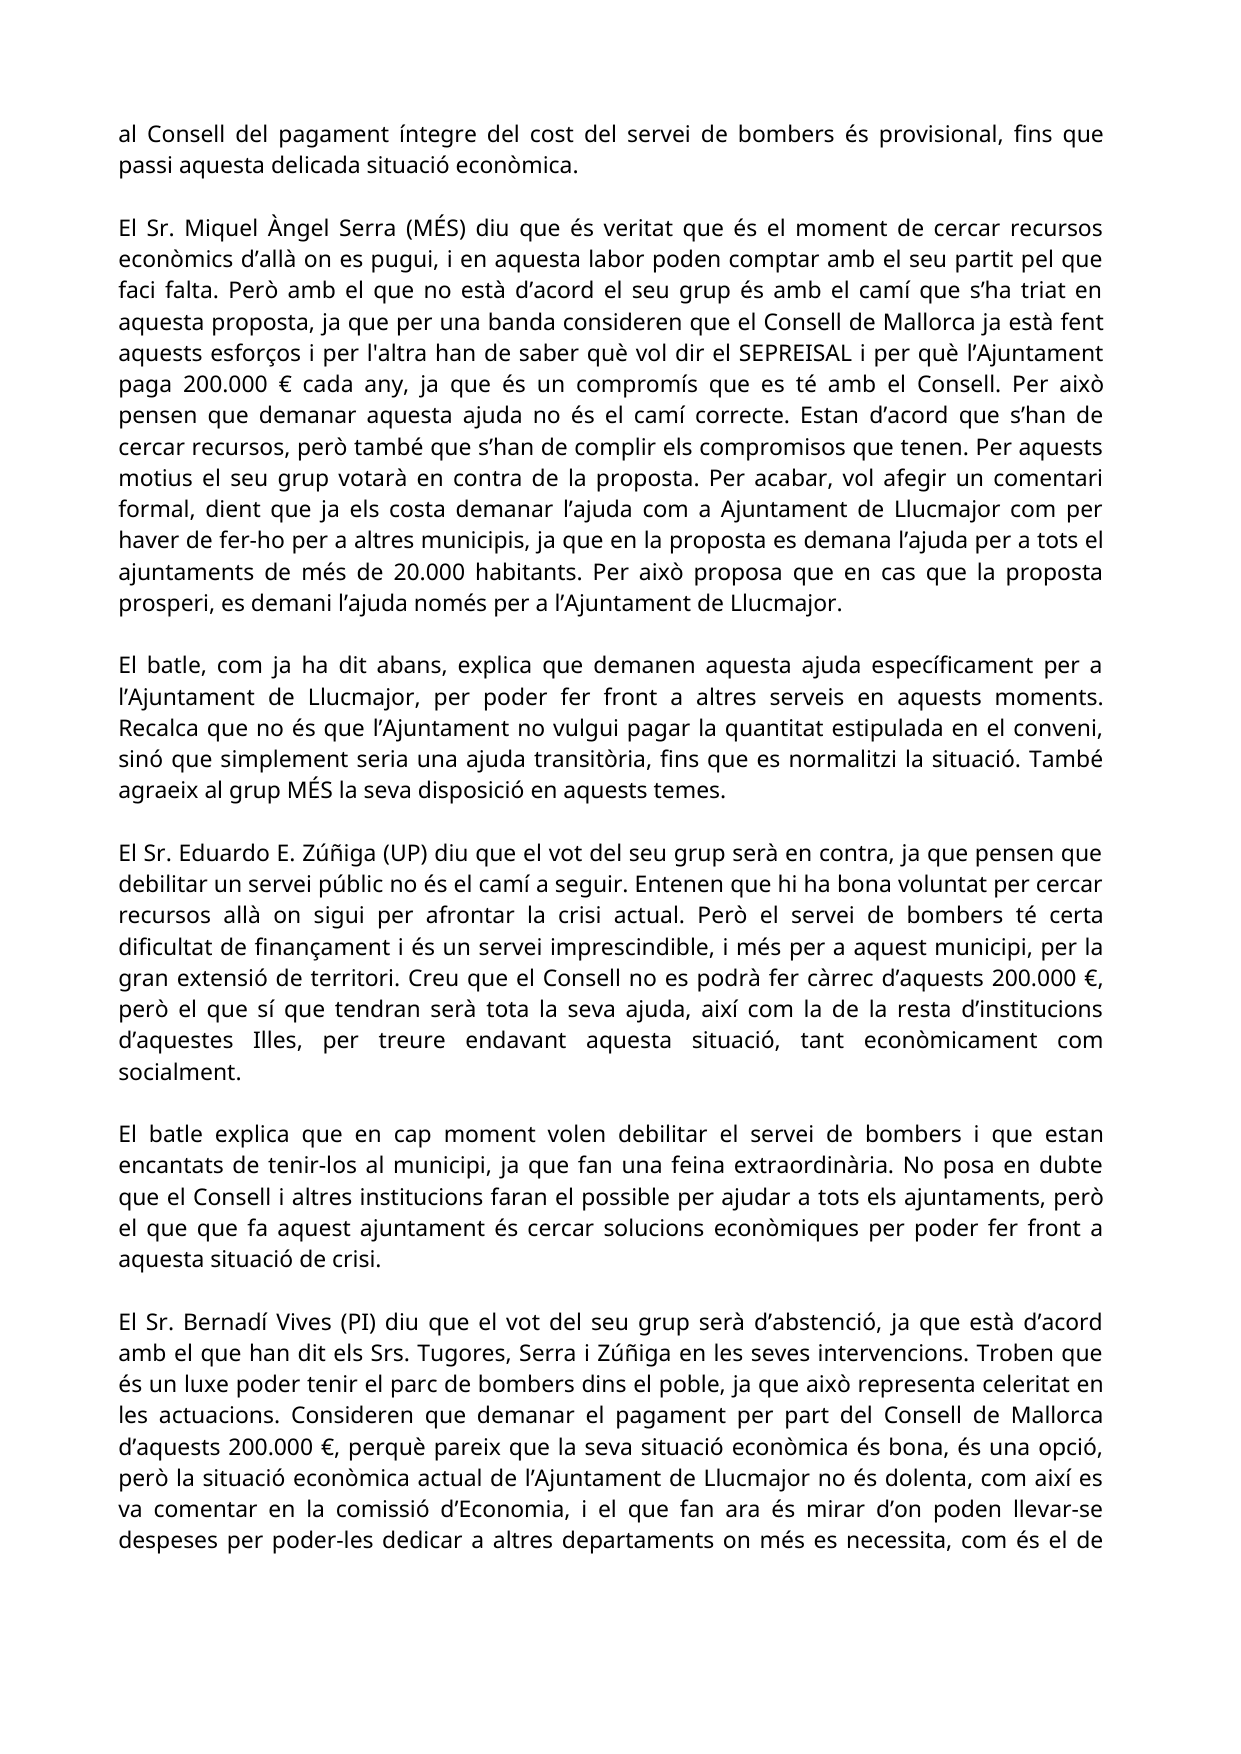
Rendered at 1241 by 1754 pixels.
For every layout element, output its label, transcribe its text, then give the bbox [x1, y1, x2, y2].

text al Consell del pagament íntegre del cost del servei de bombers és provisional, fins que passi aquesta delicada situació econòmica. [118, 118, 1105, 181]
text El batle, com ja ha dit abans, explica que demanen aquesta ajuda específicament per a l’Ajuntament de Llucmajor, per poder fer front a altres serveis en aquests moments. Recalca que no és que l’Ajuntament no vulgui pagar la quantitat estipulada en el conveni, sinó que simplement seria una ajuda transitòria, fins que es normalitzi la situació. També agraeix al grup MÉS la seva disposició en aquests temes. [118, 649, 1105, 806]
text El Sr. Eduardo E. Zúñiga (UP) diu que el vot del seu grup serà en contra, ja que pensen que debilitar un servei públic no és el camí a seguir. Entenen que hi ha bona voluntat per cercar recursos allà on sigui per afrontar la crisi actual. Però el servei de bombers té certa dificultat de finançament i és un servei imprescindible, i més per a aquest municipi, per la gran extensió de territori. Creu que el Consell no es podrà fer càrrec d’aquests 200.000 €, però el que sí que tendran serà tota la seva ajuda, així com la de la resta d’institucions d’aquestes Illes, per treure endavant aquesta situació, tant econòmicament com socialment. [118, 837, 1105, 1087]
text El Sr. Bernadí Vives (PI) diu que el vot del seu grup serà d’abstenció, ja que està d’acord amb el que han dit els Srs. Tugores, Serra i Zúñiga en les seves intervencions. Troben que és un luxe poder tenir el parc de bombers dins el poble, ja que això representa celeritat en les actuacions. Consideren que demanar el pagament per part del Consell de Mallorca d’aquests 200.000 €, perquè pareix que la seva situació econòmica és bona, és una opció, però la situació econòmica actual de l’Ajuntament de Llucmajor no és dolenta, com així es va comentar en la comissió d’Economia, i el que fan ara és mirar d’on poden llevar-se despeses per poder-les dedicar a altres departaments on més es necessita, com és el de [118, 1306, 1105, 1556]
text El batle explica que en cap moment volen debilitar el servei de bombers i que estan encantats de tenir-los al municipi, ja que fan una feina extraordinària. No posa en dubte que el Consell i altres institucions faran el possible per ajudar a tots els ajuntaments, però el que que fa aquest ajuntament és cercar solucions econòmiques per poder fer front a aquesta situació de crisi. [118, 1118, 1105, 1274]
text El Sr. Miquel Àngel Serra (MÉS) diu que és veritat que és el moment de cercar recursos econòmics d’allà on es pugui, i en aquesta labor poden comptar amb el seu partit pel que faci falta. Però amb el que no està d’acord el seu grup és amb el camí que s’ha triat en aquesta proposta, ja que per una banda consideren que el Consell de Mallorca ja està fent aquests esforços i per l'altra han de saber què vol dir el SEPREISAL i per què l’Ajuntament paga 200.000 € cada any, ja que és un compromís que es té amb el Consell. Per això pensen que demanar aquesta ajuda no és el camí correcte. Estan d’acord que s’han de cercar recursos, però també que s’han de complir els compromisos que tenen. Per aquests motius el seu grup votarà en contra de la proposta. Per acabar, vol afegir un comentari formal, dient que ja els costa demanar l’ajuda com a Ajuntament de Llucmajor com per haver de fer-ho per a altres municipis, ja que en la proposta es demana l’ajuda per a tots el ajuntaments de més de 20.000 habitants. Per això proposa que en cas que la proposta prosperi, es demani l’ajuda només per a l’Ajuntament de Llucmajor. [118, 212, 1105, 618]
